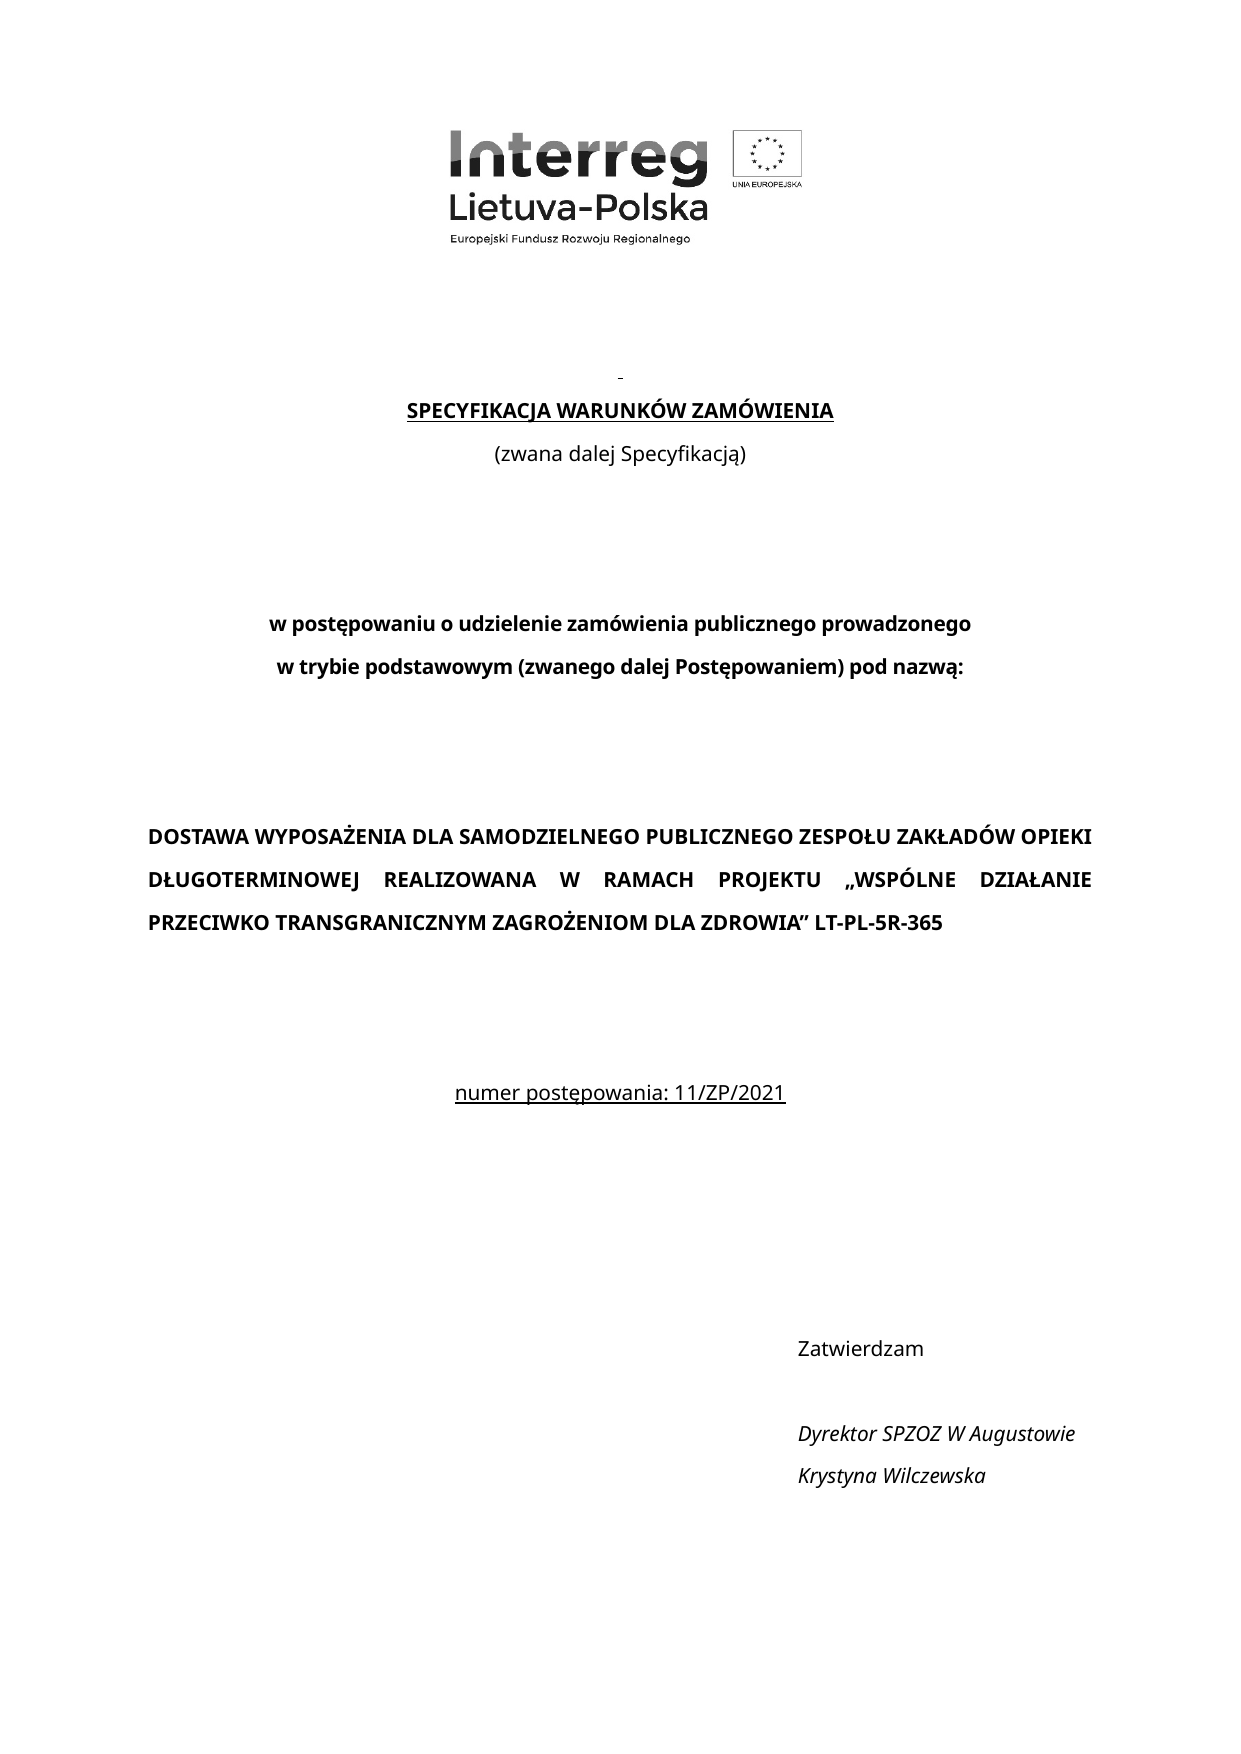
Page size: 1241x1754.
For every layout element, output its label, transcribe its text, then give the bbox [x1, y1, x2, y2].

text Krystyna Wilczewska [148, 1461, 1093, 1490]
text SPECYFIKACJA WARUNKÓW ZAMÓWIENIA [148, 396, 1093, 425]
list DOSTAWA WYPOSAŻENIA DLA SAMODZIELNEGO PUBLICZNEGO ZESPOŁU ZAKŁADÓW OPIEKI DŁUGOTERMINOWEJ REALIZOWANA W RAMACH PROJEKTU „WSPÓLNE DZIAŁANIE PRZECIWKO TRANSGRANICZNYM ZAGROŻENIOM DLA ZDROWIA” LT-PL-5R-365 [148, 822, 1093, 936]
text w trybie podstawowym (zwanego dalej Postępowaniem) pod nazwą: [148, 652, 1093, 680]
text (zwana dalej Specyfikacją) [148, 439, 1093, 467]
text w postępowaniu o udzielenie zamówienia publicznego prowadzonego [148, 609, 1093, 638]
text Dyrektor SPZOZ W Augustowie [148, 1419, 1093, 1447]
text numer postępowania: 11/ZP/2021 [148, 1078, 1093, 1106]
text Zatwierdzam [148, 1334, 1093, 1362]
